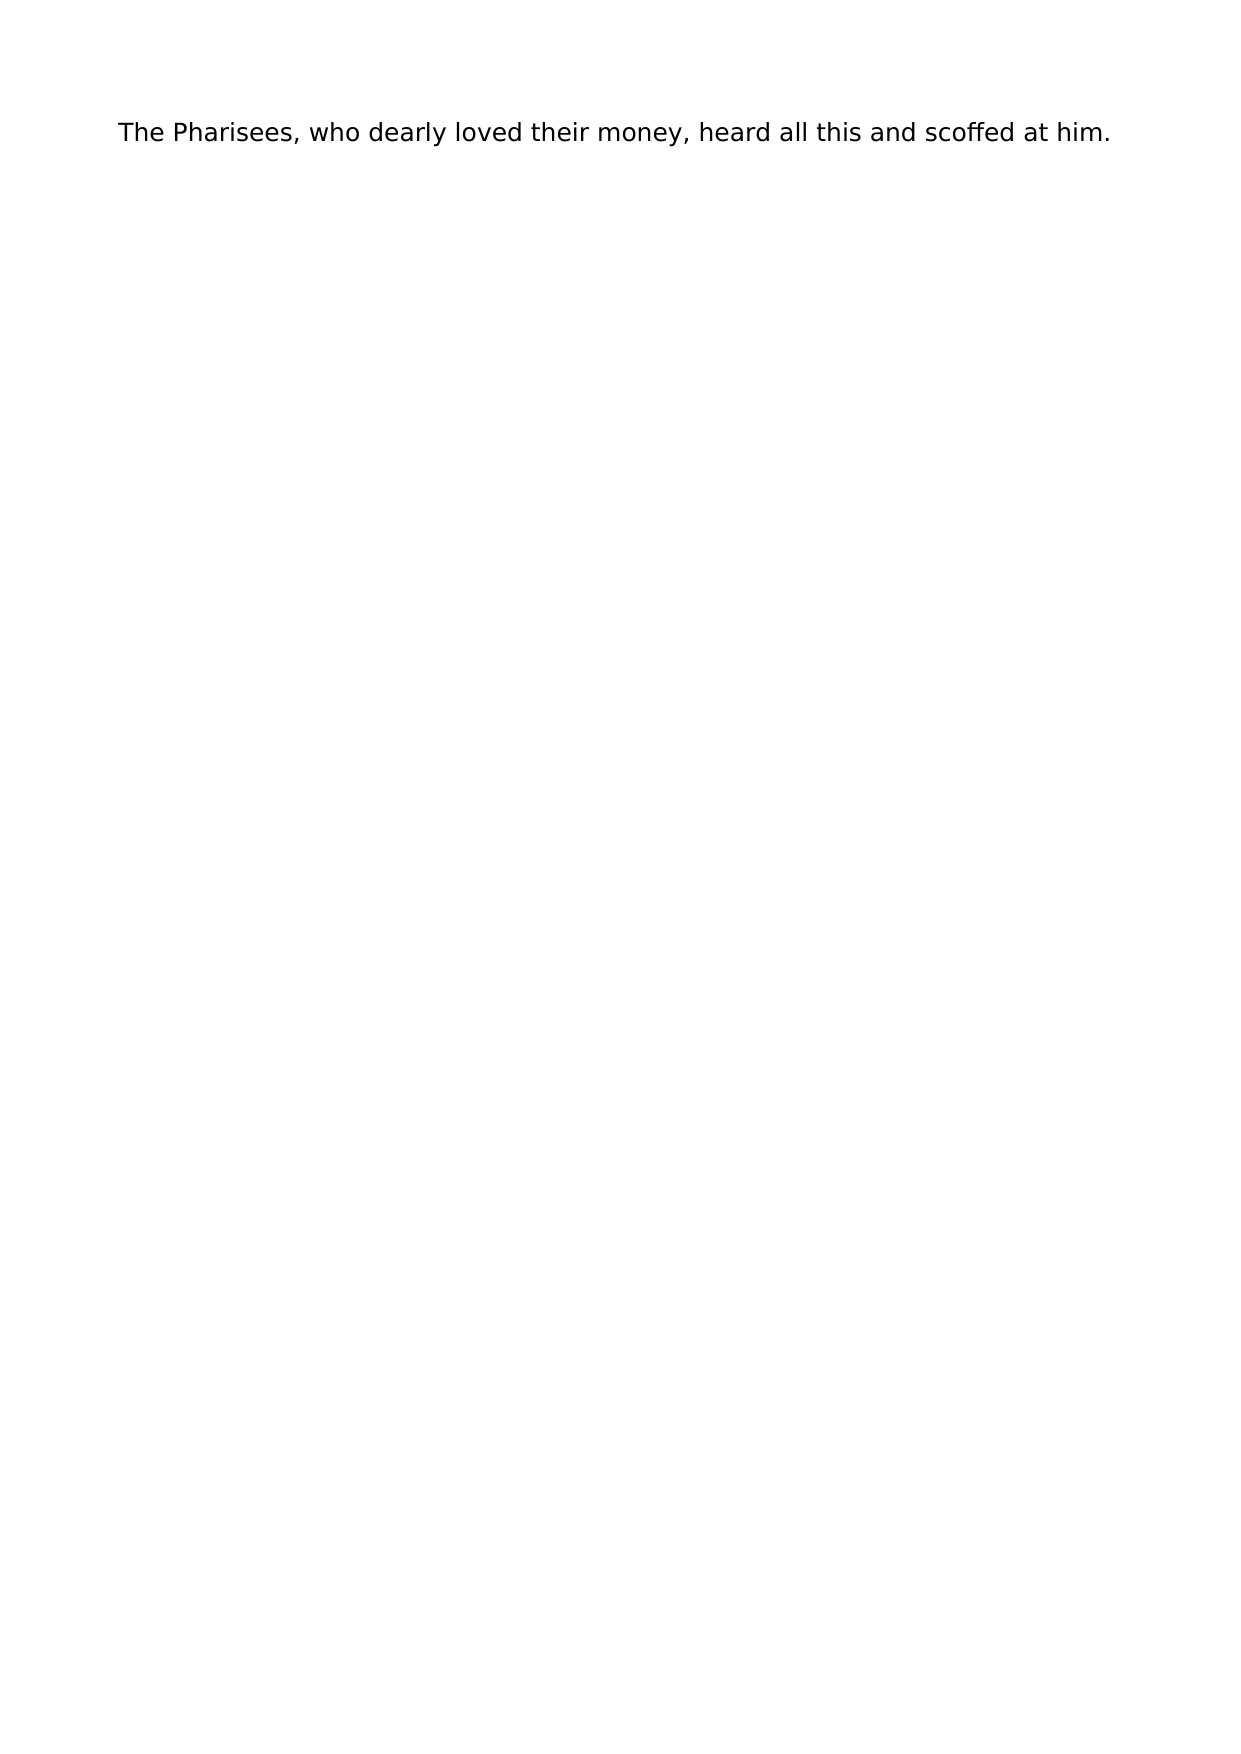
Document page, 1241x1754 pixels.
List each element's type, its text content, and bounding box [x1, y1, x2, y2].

text The Pharisees, who dearly loved their money, heard all this and scoffed at him. [118, 118, 1122, 147]
